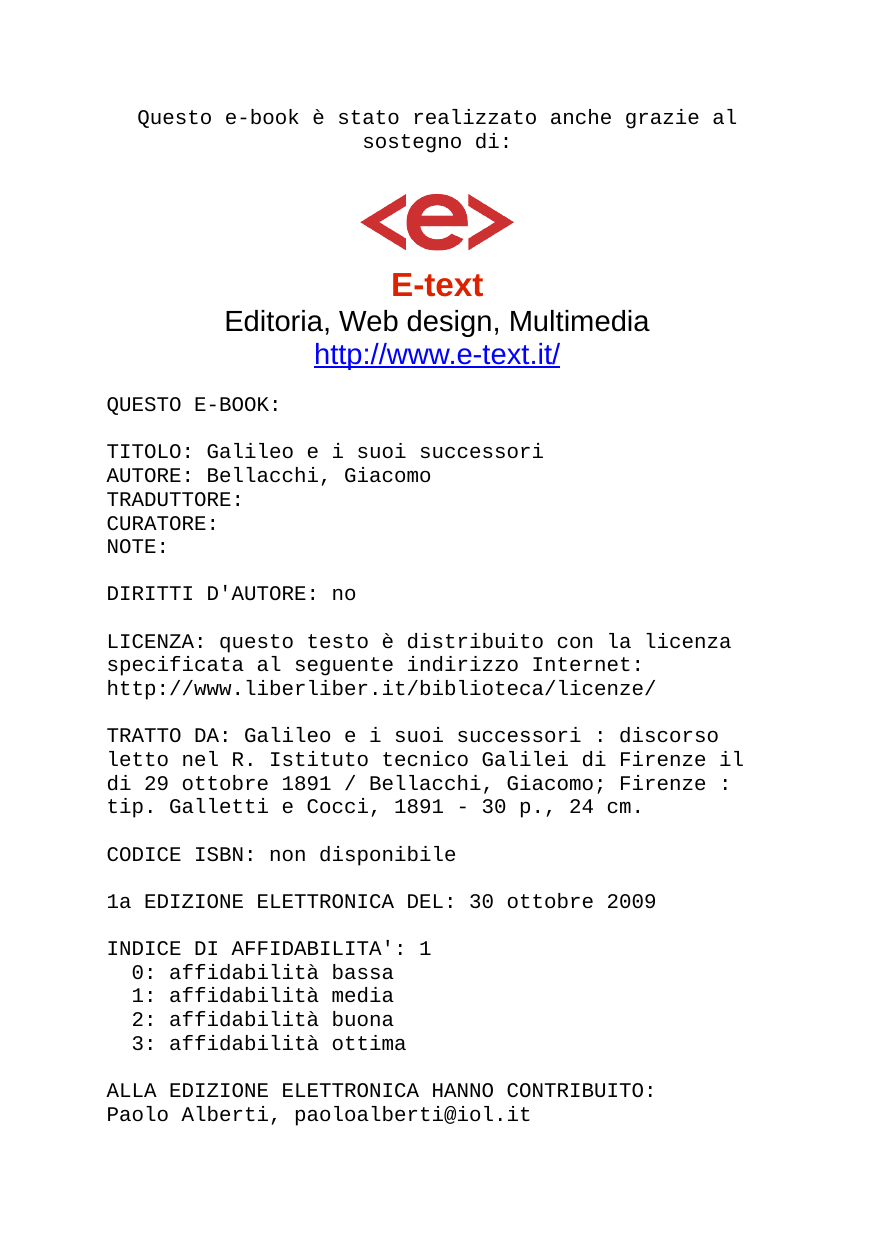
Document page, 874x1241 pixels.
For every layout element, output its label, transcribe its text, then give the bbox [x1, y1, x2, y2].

text 3: affidabilità ottima [106, 1033, 768, 1056]
text TRATTO DA: Galileo e i suoi successori : discorso letto nel R. Istituto tecnico Galilei di Firenze il di 29 ottobre 1891 / Bellacchi, Giacomo; Firenze : tip. Galletti e Cocci, 1891 - 30 p., 24 cm. [106, 725, 768, 820]
text 0: affidabilità bassa [106, 962, 768, 985]
text Editoria, Web design, Multimedia [106, 303, 768, 337]
text 1a EDIZIONE ELETTRONICA DEL: 30 ottobre 2009 [106, 891, 768, 914]
text CODICE ISBN: non disponibile [106, 843, 768, 867]
text http://www.e-text.it/ [106, 337, 768, 371]
text TITOLO: Galileo e i suoi successori [106, 442, 768, 465]
text 2: affidabilità buona [106, 1009, 768, 1033]
text DIRITTI D'AUTORE: no [106, 583, 768, 607]
text INDICE DI AFFIDABILITA': 1 [106, 938, 768, 962]
text ALLA EDIZIONE ELETTRONICA HANNO CONTRIBUITO: [106, 1080, 768, 1104]
text AUTORE: Bellacchi, Giacomo [106, 465, 768, 489]
text 1: affidabilità media [106, 985, 768, 1009]
text Questo e-book è stato realizzato anche grazie al sostegno di: [106, 107, 768, 155]
text E-text [106, 265, 768, 303]
text LICENZA: questo testo è distribuito con la licenza specificata al seguente indirizzo Internet: http://www.liberliber.it/biblioteca/licenze/ [106, 631, 768, 702]
text QUESTO E-BOOK: [106, 394, 768, 418]
text Paolo Alberti, paoloalberti@iol.it [106, 1104, 768, 1127]
text NOTE: [106, 536, 768, 560]
text CURATORE: [106, 512, 768, 536]
picture [359, 193, 515, 251]
text TRADUTTORE: [106, 489, 768, 512]
